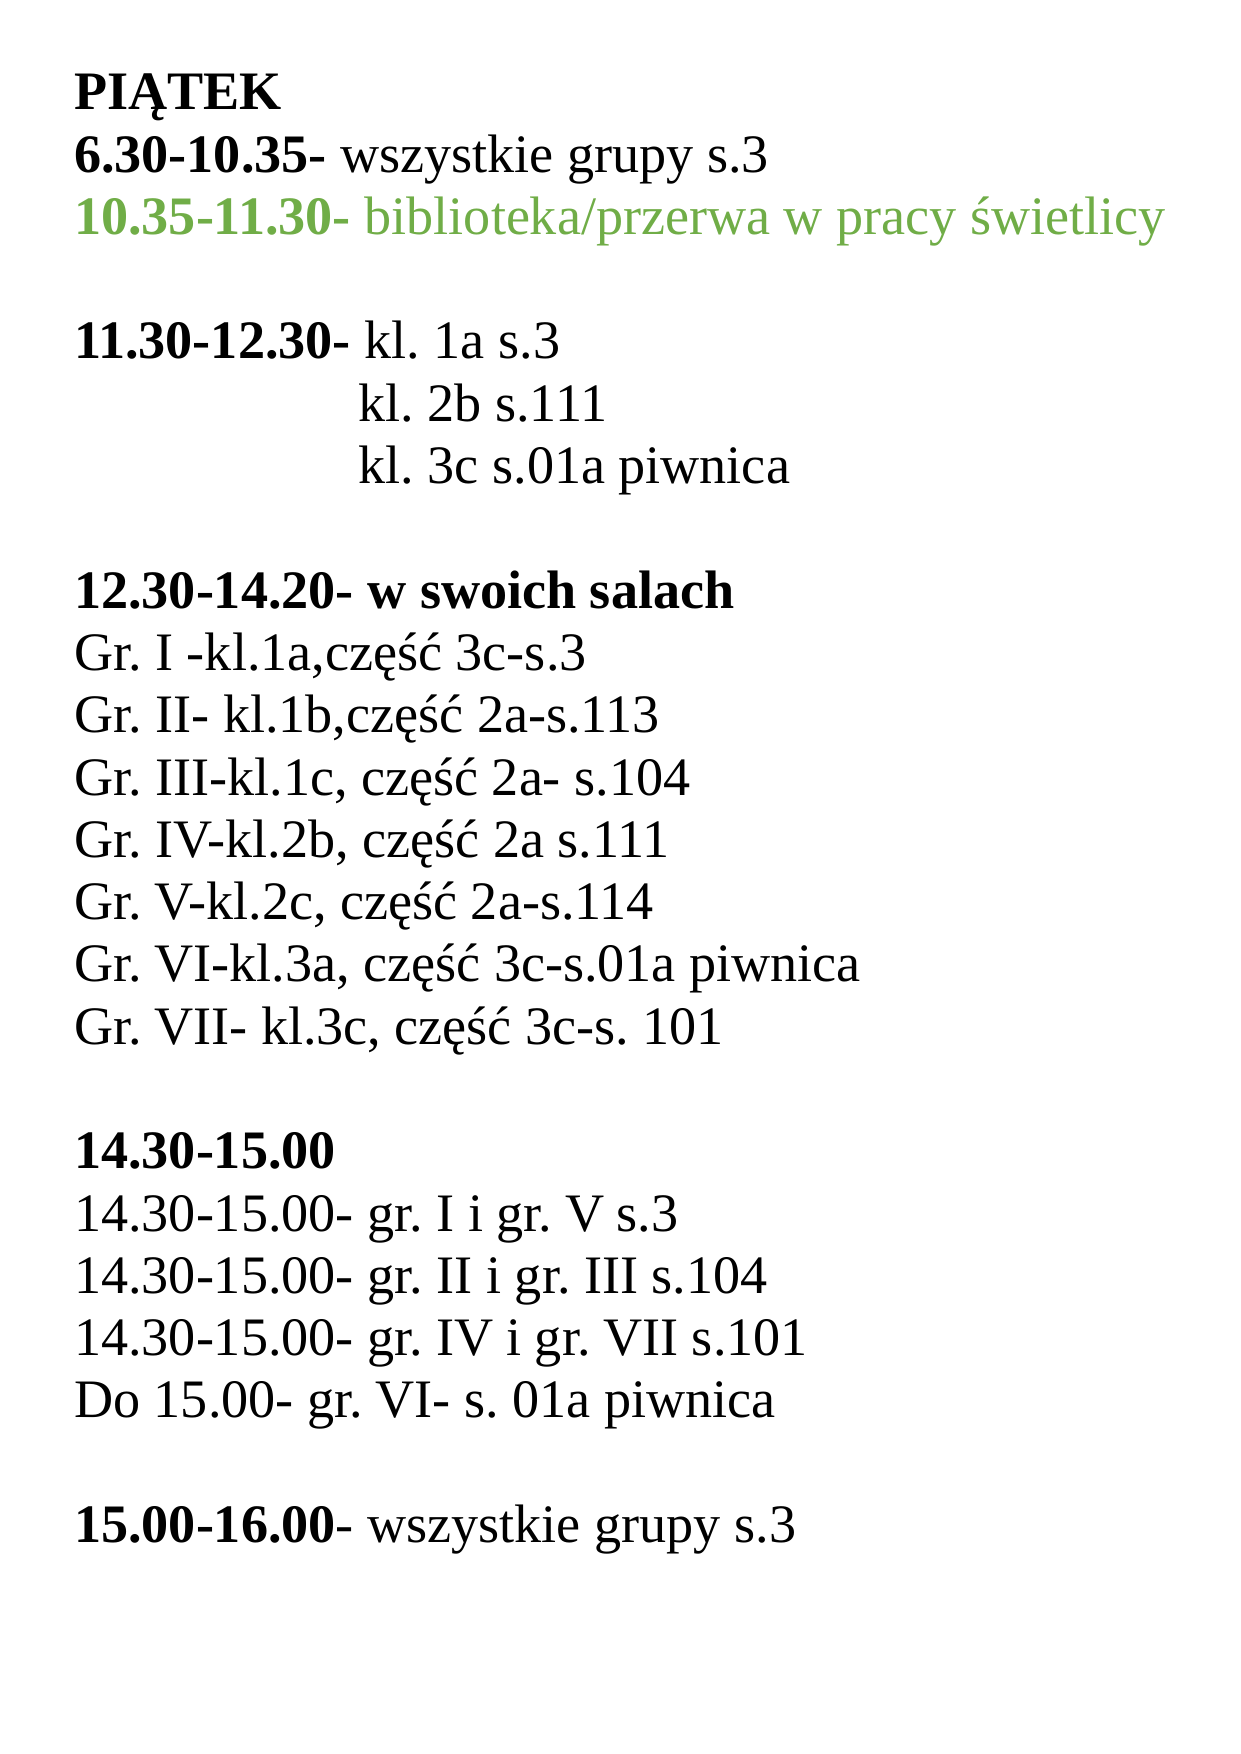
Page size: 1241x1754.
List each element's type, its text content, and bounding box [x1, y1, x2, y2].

text 12.30-14.20- w swoich salach [74, 557, 1167, 620]
text 11.30-12.30- kl. 1a s.3 [74, 308, 1167, 371]
text 14.30-15.00 [74, 1118, 1167, 1180]
text kl. 3c s.01a piwnica [74, 433, 1167, 495]
text 14.30-15.00- gr. I i gr. V s.3 [74, 1180, 1167, 1243]
text kl. 2b s.111 [74, 371, 1167, 433]
text Gr. II- kl.1b,część 2a-s.113 [74, 682, 1167, 744]
text Gr. I -kl.1a,część 3c-s.3 [74, 620, 1167, 682]
text Gr. IV-kl.2b, część 2a s.111 [74, 807, 1167, 869]
text 15.00-16.00- wszystkie grupy s.3 [74, 1492, 1167, 1554]
text Do 15.00- gr. VI- s. 01a piwnica [74, 1367, 1167, 1429]
text 14.30-15.00- gr. II i gr. III s.104 [74, 1243, 1167, 1305]
text Gr. III-kl.1c, część 2a- s.104 [74, 744, 1167, 807]
text Gr. VI-kl.3a, część 3c-s.01a piwnica [74, 931, 1167, 993]
text Gr. V-kl.2c, część 2a-s.114 [74, 869, 1167, 931]
text 10.35-11.30- biblioteka/przerwa w pracy świetlicy [74, 184, 1167, 246]
text 6.30-10.35- wszystkie grupy s.3 [74, 121, 1167, 184]
text 14.30-15.00- gr. IV i gr. VII s.101 [74, 1305, 1167, 1367]
text Gr. VII- kl.3c, część 3c-s. 101 [74, 993, 1167, 1056]
text PIĄTEK [74, 59, 1167, 121]
